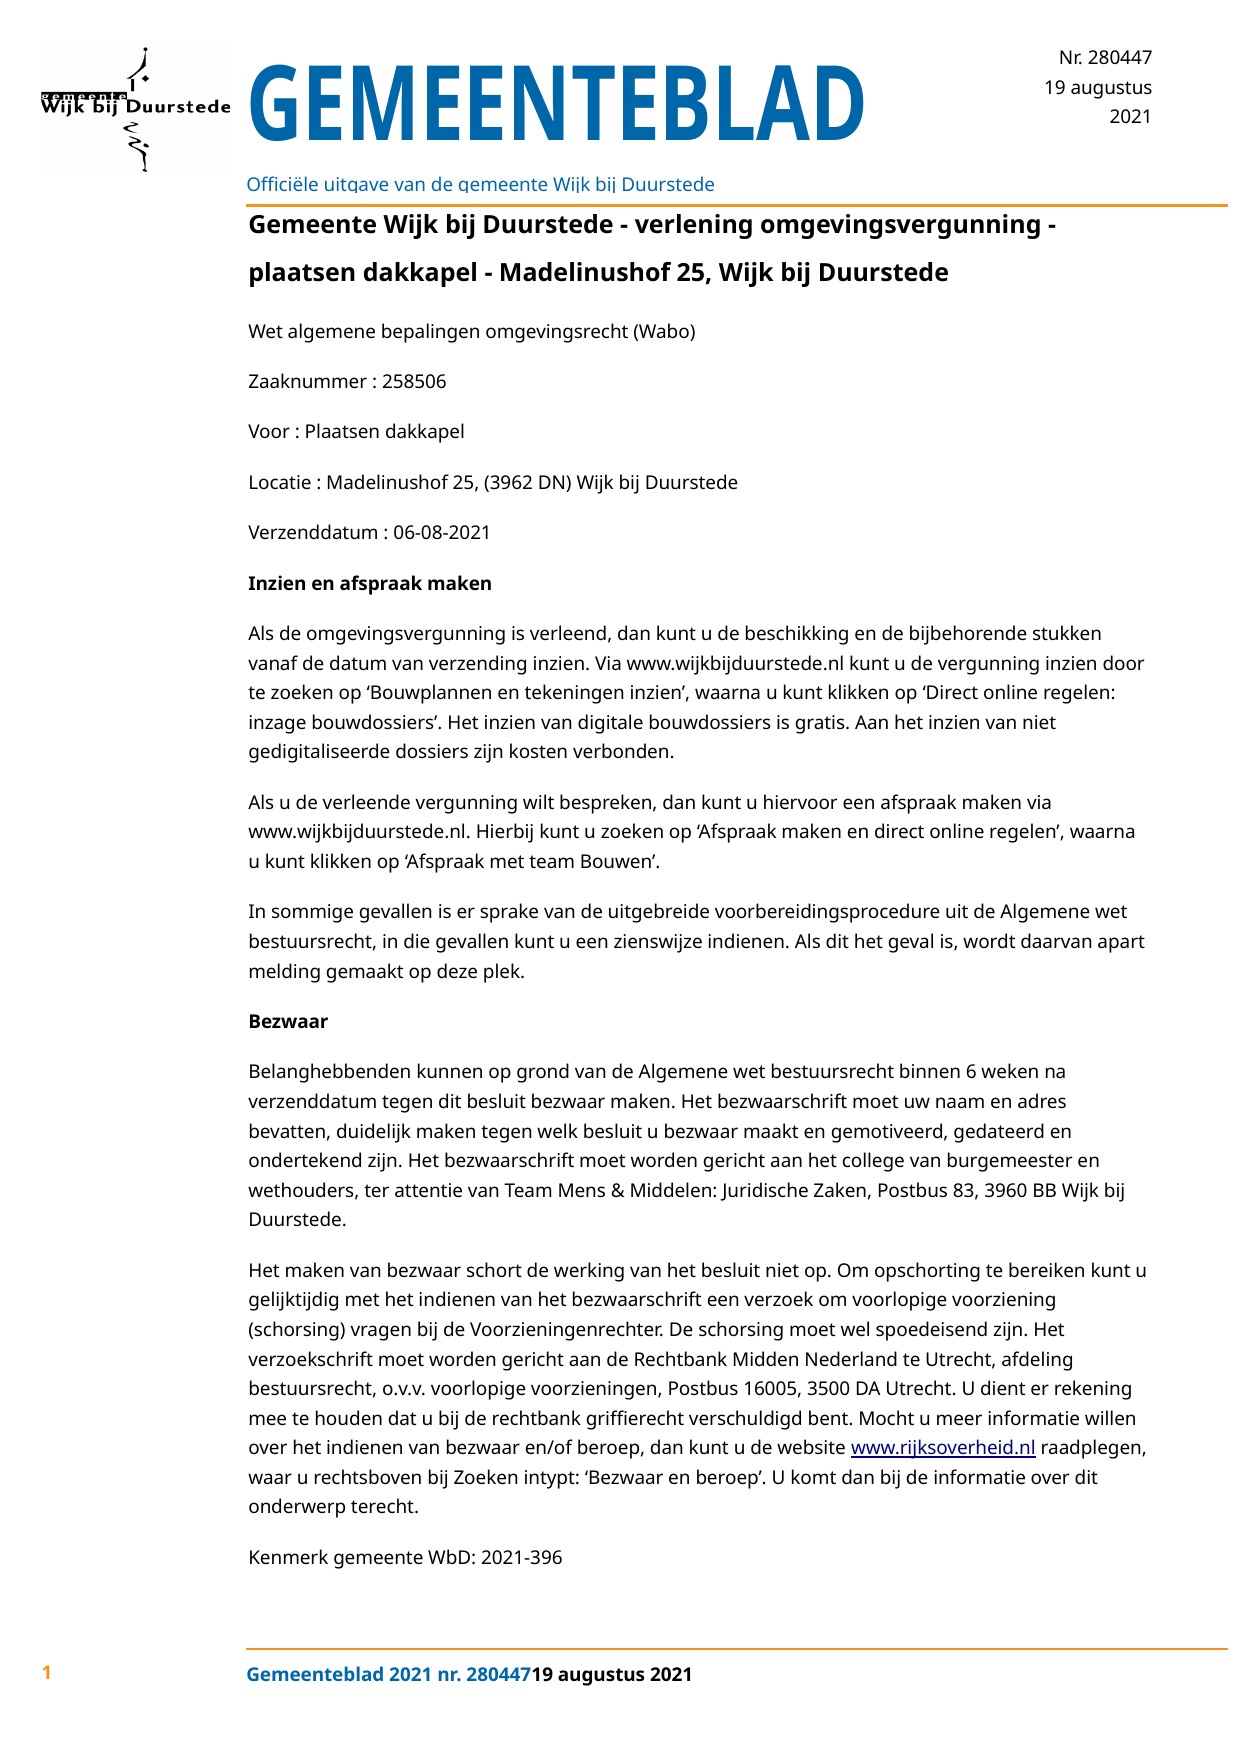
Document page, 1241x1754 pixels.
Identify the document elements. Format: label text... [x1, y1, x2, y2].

text Zaaknummer : 258506 [248, 368, 1152, 394]
text Verzenddatum : 06-08-2021 [248, 519, 1152, 545]
picture [41, 47, 231, 172]
text Gemeente Wijk bij Duurstede - verlening omgevingsvergunning - plaatsen dakkapel - Madelinushof 25, Wijk bij Duurstede [248, 207, 1152, 288]
text Inzien en afspraak maken [248, 570, 1152, 596]
text Als u de verleende vergunning wilt bespreken, dan kunt u hiervoor een afspraak maken via www.wijkbijduurstede.nl. Hierbij kunt u zoeken op ‘Afspraak maken en direct online regelen’, waarna u kunt klikken op ‘Afspraak met team Bouwen’. [248, 789, 1152, 874]
text Locatie : Madelinushof 25, (3962 DN) Wijk bij Duurstede [248, 469, 1152, 495]
text Voor : Plaatsen dakkapel [248, 419, 1152, 444]
text Belanghebbenden kunnen op grond van de Algemene wet bestuursrecht binnen 6 weken na verzenddatum tegen dit besluit bezwaar maken. Het bezwaarschrift moet uw naam en adres bevatten, duidelijk maken tegen welk besluit u bezwaar maakt en gemotiveerd, gedateerd en ondertekend zijn. Het bezwaarschrift moet worden gericht aan het college van burgemeester en wethouders, ter attentie van Team Mens & Middelen: Juridische Zaken, Postbus 83, 3960 BB Wijk bij Duurstede. [248, 1059, 1152, 1232]
text Wet algemene bepalingen omgevingsrecht (Wabo) [248, 318, 1152, 344]
text Bezwaar [248, 1008, 1152, 1034]
text Het maken van bezwaar schort de werking van het besluit niet op. Om opschorting te bereiken kunt u gelijktijdig met het indienen van het bezwaarschrift een verzoek om voorlopige voorziening (schorsing) vragen bij de Voorzieningenrechter. De schorsing moet wel spoedeisend zijn. Het verzoekschrift moet worden gericht aan de Rechtbank Midden Nederland te Utrecht, afdeling bestuursrecht, o.v.v. voorlopige voorzieningen, Postbus 16005, 3500 DA Utrecht. U dient er rekening mee te houden dat u bij de rechtbank griffierecht verschuldigd bent. Mocht u meer informatie willen over het indienen van bezwaar en/of beroep, dan kunt u de website www.rijksoverheid.nl raadplegen, waar u rechtsboven bij Zoeken intypt: ‘Bezwaar en beroep’. U komt dan bij de informatie over dit onderwerp terecht. [248, 1257, 1152, 1519]
text In sommige gevallen is er sprake van de uitgebreide voorbereidingsprocedure uit de Algemene wet bestuursrecht, in die gevallen kunt u een zienswijze indienen. Als dit het geval is, wordt daarvan apart melding gemaakt op deze plek. [248, 899, 1152, 984]
text Kenmerk gemeente WbD: 2021-396 [248, 1544, 1152, 1570]
text Als de omgevingsvergunning is verleend, dan kunt u de beschikking en de bijbehorende stukken vanaf de datum van verzending inzien. Via www.wijkbijduurstede.nl kunt u de vergunning inzien door te zoeken op ‘Bouwplannen en tekeningen inzien’, waarna u kunt klikken op ‘Direct online regelen: inzage bouwdossiers’. Het inzien van digitale bouwdossiers is gratis. Aan het inzien van niet gedigitaliseerde dossiers zijn kosten verbonden. [248, 620, 1152, 764]
